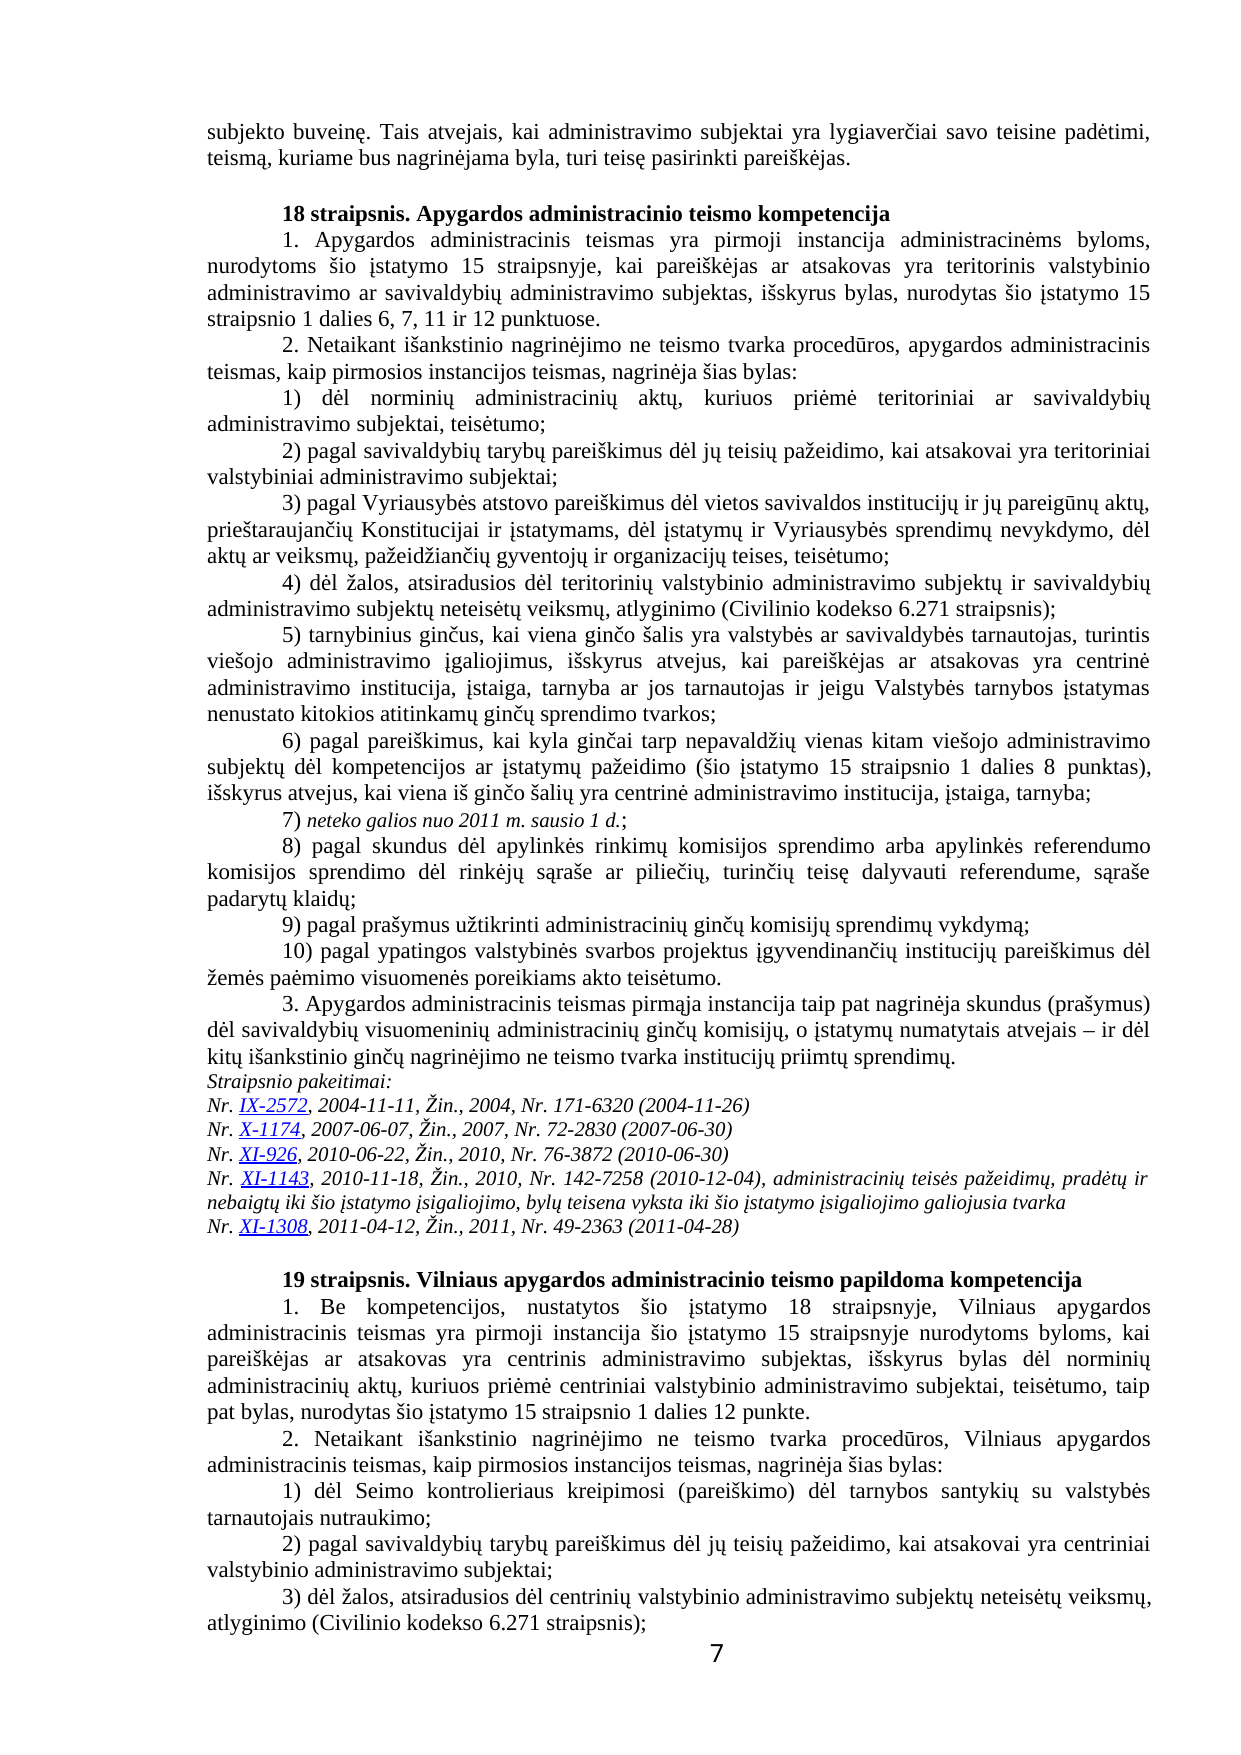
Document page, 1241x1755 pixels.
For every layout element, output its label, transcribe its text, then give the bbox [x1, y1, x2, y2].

text 5) tarnybinius ginčus, kai viena ginčo šalis yra valstybės ar savivaldybės tarnautojas, turintis viešojo administravimo įgaliojimus, išskyrus atvejus, kai pareiškėjas ar atsakovas yra centrinė administravimo institucija, įstaiga, tarnyba ar jos tarnautojas ir jeigu Valstybės tarnybos įstatymas nenustato kitokios atitinkamų ginčų sprendimo tvarkos; [207, 621, 1152, 727]
text 2) pagal savivaldybių tarybų pareiškimus dėl jų teisių pažeidimo, kai atsakovai yra teritoriniai valstybiniai administravimo subjektai; [207, 437, 1152, 489]
text Nr. XI-1308, 2011-04-12, Žin., 2011, Nr. 49-2363 (2011-04-28) [207, 1214, 1152, 1238]
text Nr. X-1174, 2007-06-07, Žin., 2007, Nr. 72-2830 (2007-06-30) [207, 1117, 1152, 1141]
text 18 straipsnis. Apygardos administracinio teismo kompetencija [207, 199, 1152, 226]
text Nr. XI-926, 2010-06-22, Žin., 2010, Nr. 76-3872 (2010-06-30) [207, 1141, 1152, 1166]
text 3. Apygardos administracinis teismas pirmąja instancija taip pat nagrinėja skundus (prašymus) dėl savivaldybių visuomeninių administracinių ginčų komisijų, o įstatymų numatytais atvejais – ir dėl kitų išankstinio ginčų nagrinėjimo ne teismo tvarka institucijų priimtų sprendimų. [207, 990, 1152, 1069]
text 9) pagal prašymus užtikrinti administracinių ginčų komisijų sprendimų vykdymą; [207, 911, 1152, 937]
text 1. Apygardos administracinis teismas yra pirmoji instancija administracinėms byloms, nurodytoms šio įstatymo 15 straipsnyje, kai pareiškėjas ar atsakovas yra teritorinis valstybinio administravimo ar savivaldybių administravimo subjektas, išskyrus bylas, nurodytas šio įstatymo 15 straipsnio 1 dalies 6, 7, 11 ir 12 punktuose. [207, 226, 1152, 331]
text 3) pagal Vyriausybės atstovo pareiškimus dėl vietos savivaldos institucijų ir jų pareigūnų aktų, prieštaraujančių Konstitucijai ir įstatymams, dėl įstatymų ir Vyriausybės sprendimų nevykdymo, dėl aktų ar veiksmų, pažeidžiančių gyventojų ir organizacijų teises, teisėtumo; [207, 489, 1152, 568]
text 1. Be kompetencijos, nustatytos šio įstatymo 18 straipsnyje, Vilniaus apygardos administracinis teismas yra pirmoji instancija šio įstatymo 15 straipsnyje nurodytoms byloms, kai pareiškėjas ar atsakovas yra centrinis administravimo subjektas, išskyrus bylas dėl norminių administracinių aktų, kuriuos priėmė centriniai valstybinio administravimo subjektai, teisėtumo, taip pat bylas, nurodytas šio įstatymo 15 straipsnio 1 dalies 12 punkte. [207, 1293, 1152, 1424]
text 2) pagal savivaldybių tarybų pareiškimus dėl jų teisių pažeidimo, kai atsakovai yra centriniai valstybinio administravimo subjektai; [207, 1530, 1152, 1583]
text Nr. XI-1143, 2010-11-18, Žin., 2010, Nr. 142-7258 (2010-12-04), administracinių teisės pažeidimų, pradėtų ir nebaigtų iki šio įstatymo įsigaliojimo, bylų teisena vyksta iki šio įstatymo įsigaliojimo galiojusia tvarka [207, 1166, 1152, 1214]
text 19 straipsnis. Vilniaus apygardos administracinio teismo papildoma kompetencija [282, 1266, 1152, 1293]
text 2. Netaikant išankstinio nagrinėjimo ne teismo tvarka procedūros, apygardos administracinis teismas, kaip pirmosios instancijos teismas, nagrinėja šias bylas: [207, 331, 1152, 384]
text 3) dėl žalos, atsiradusios dėl centrinių valstybinio administravimo subjektų neteisėtų veiksmų, atlyginimo (Civilinio kodekso 6.271 straipsnis); [207, 1583, 1152, 1635]
text 4) dėl žalos, atsiradusios dėl teritorinių valstybinio administravimo subjektų ir savivaldybių administravimo subjektų neteisėtų veiksmų, atlyginimo (Civilinio kodekso 6.271 straipsnis); [207, 568, 1152, 621]
text 1) dėl Seimo kontrolieriaus kreipimosi (pareiškimo) dėl tarnybos santykių su valstybės tarnautojais nutraukimo; [207, 1477, 1152, 1530]
text 6) pagal pareiškimus, kai kyla ginčai tarp nepavaldžių vienas kitam viešojo administravimo subjektų dėl kompetencijos ar įstatymų pažeidimo (šio įstatymo 15 straipsnio 1 dalies 8 punktas), išskyrus atvejus, kai viena iš ginčo šalių yra centrinė administravimo institucija, įstaiga, tarnyba; [207, 727, 1152, 806]
text 7) neteko galios nuo 2011 m. sausio 1 d.; [207, 806, 1152, 832]
text 10) pagal ypatingos valstybinės svarbos projektus įgyvendinančių institucijų pareiškimus dėl žemės paėmimo visuomenės poreikiams akto teisėtumo. [207, 937, 1152, 990]
text Nr. IX-2572, 2004-11-11, Žin., 2004, Nr. 171-6320 (2004-11-26) [207, 1093, 1152, 1117]
text Straipsnio pakeitimai: [207, 1069, 1152, 1093]
text subjekto buveinę. Tais atvejais, kai administravimo subjektai yra lygiaverčiai savo teisine padėtimi, teismą, kuriame bus nagrinėjama byla, turi teisę pasirinkti pareiškėjas. [207, 118, 1152, 171]
text 2. Netaikant išankstinio nagrinėjimo ne teismo tvarka procedūros, Vilniaus apygardos administracinis teismas, kaip pirmosios instancijos teismas, nagrinėja šias bylas: [207, 1424, 1152, 1477]
text 1) dėl norminių administracinių aktų, kuriuos priėmė teritoriniai ar savivaldybių administravimo subjektai, teisėtumo; [207, 384, 1152, 437]
text 8) pagal skundus dėl apylinkės rinkimų komisijos sprendimo arba apylinkės referendumo komisijos sprendimo dėl rinkėjų sąraše ar piliečių, turinčių teisę dalyvauti referendume, sąraše padarytų klaidų; [207, 832, 1152, 911]
